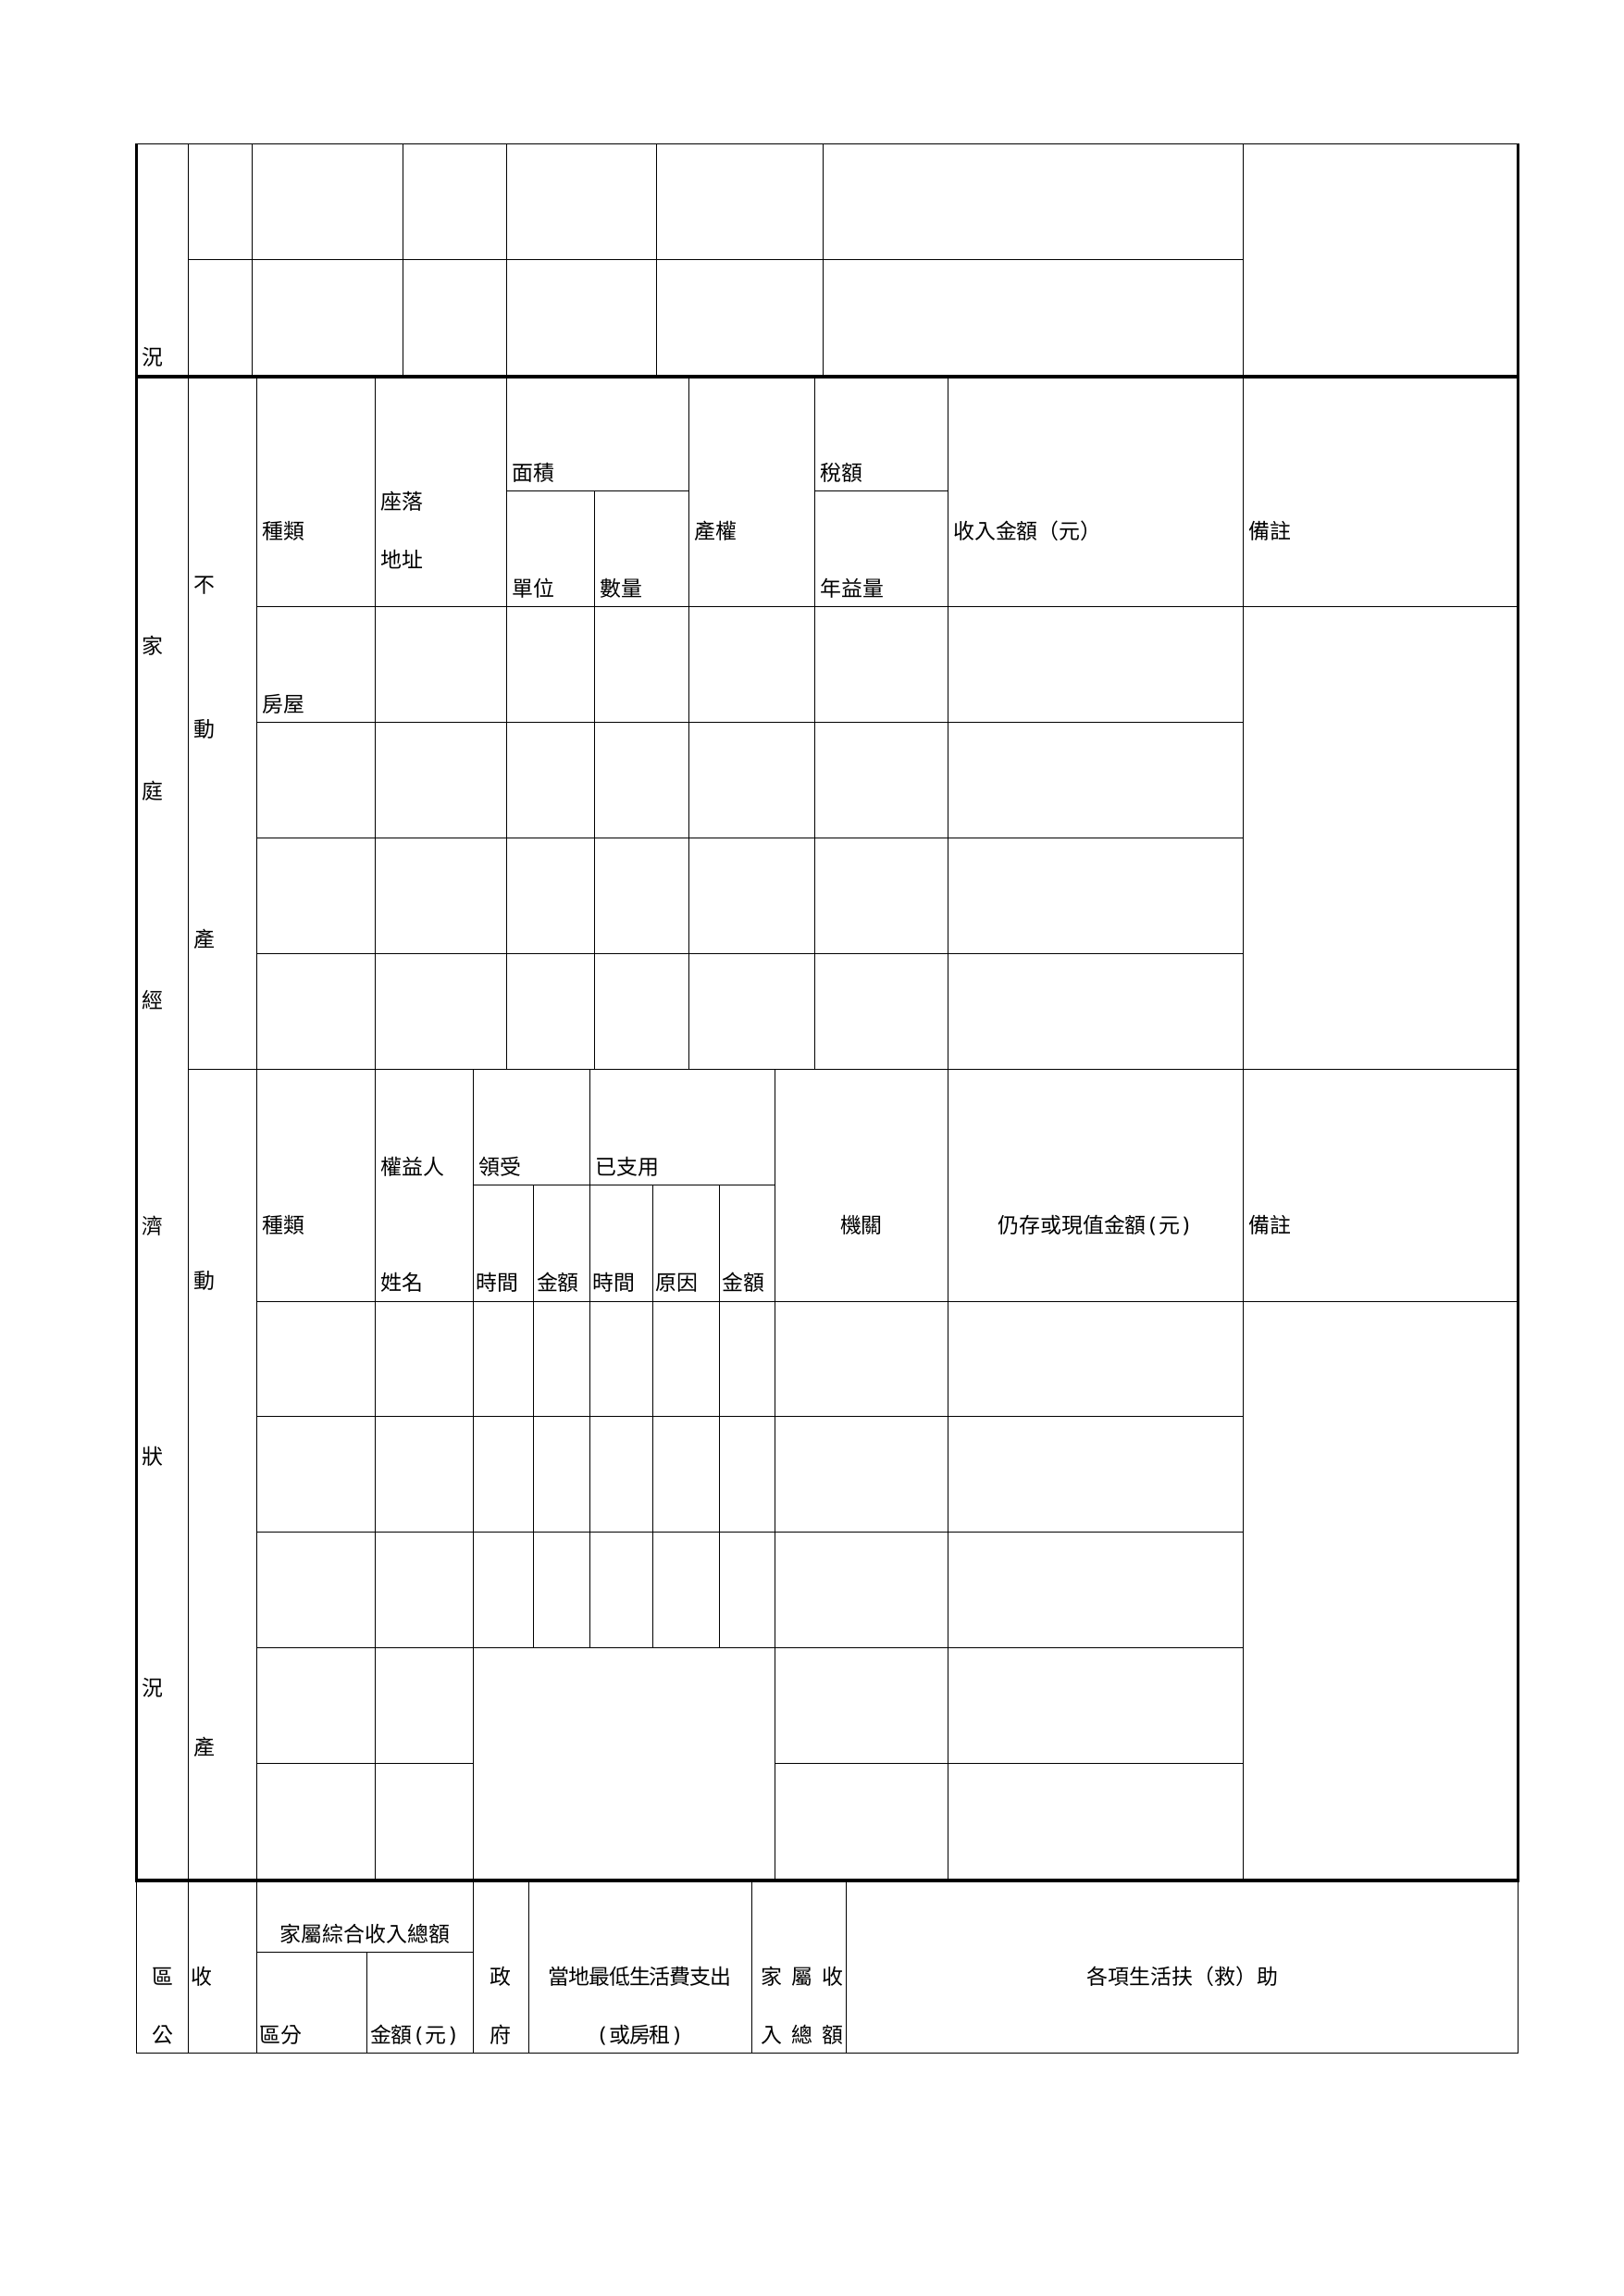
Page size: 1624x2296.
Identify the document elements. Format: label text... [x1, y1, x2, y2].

table_cell [948, 1302, 1243, 1416]
table_cell [534, 1533, 589, 1647]
table_cell [590, 1417, 652, 1532]
table_cell [376, 1302, 473, 1416]
table_cell [689, 723, 814, 838]
table_cell [720, 1417, 775, 1532]
table_cell 各項生活扶（救）助 [847, 1882, 1518, 2053]
table_cell [474, 1533, 533, 1647]
table_cell [815, 723, 948, 838]
table_cell [815, 607, 948, 722]
table_cell [815, 954, 948, 1069]
table_cell [376, 838, 506, 953]
table_cell [507, 144, 656, 259]
table_cell 時間 [474, 1185, 533, 1301]
table_cell 種類 [257, 379, 375, 606]
table_cell [257, 1764, 375, 1879]
table_cell [376, 723, 506, 838]
table_cell [590, 1302, 652, 1416]
table_cell 時間 [590, 1185, 652, 1301]
table_cell [948, 723, 1243, 838]
table_cell 收 [189, 1882, 256, 2053]
table_cell [534, 1417, 589, 1532]
table_cell [824, 260, 1243, 375]
table_cell 家屬綜合收入總額 [257, 1882, 473, 1952]
table_cell [595, 838, 688, 953]
table_cell 動 產 [189, 1070, 256, 1879]
table_cell [376, 607, 506, 722]
table_cell [948, 607, 1243, 722]
table_cell [775, 1533, 948, 1647]
table_cell [948, 1533, 1243, 1647]
table_cell 已支用 [590, 1070, 775, 1185]
table_cell [257, 1648, 375, 1763]
table_cell [376, 1417, 473, 1532]
table_cell 種類 [257, 1070, 375, 1301]
table_cell [403, 144, 506, 259]
table_cell [257, 838, 375, 953]
table_cell [376, 1764, 473, 1879]
table_cell [474, 1417, 533, 1532]
table_cell [653, 1533, 719, 1647]
table_cell 政 府 [474, 1882, 528, 2053]
table_cell [376, 954, 506, 1069]
table_cell [474, 1648, 775, 1879]
table_cell [948, 1648, 1243, 1763]
table_cell [474, 1302, 533, 1416]
table_cell [507, 954, 594, 1069]
table_cell 年益量 [815, 491, 948, 606]
table_cell 機關 [775, 1070, 948, 1301]
table_cell [257, 723, 375, 838]
table_cell [775, 1764, 948, 1879]
table_cell [815, 838, 948, 953]
table_cell 金額 [720, 1185, 775, 1301]
table_cell [257, 1533, 375, 1647]
table_cell [590, 1533, 652, 1647]
table_cell 家屬收入總額占生活費支出總額之％ [752, 1882, 846, 2053]
table_cell [595, 607, 688, 722]
table_cell 家 庭 經 濟 狀 況 [138, 379, 188, 1879]
table_cell [775, 1648, 948, 1763]
table_cell [720, 1302, 775, 1416]
table_cell [948, 954, 1243, 1069]
table_cell 單位 [507, 491, 594, 606]
table_cell 不 動 產 [189, 379, 256, 1069]
table_cell 原因 [653, 1185, 719, 1301]
table_cell [720, 1533, 775, 1647]
table_cell [253, 144, 403, 259]
table_cell [1244, 1302, 1517, 1879]
table_cell [257, 954, 375, 1069]
table_cell [653, 1417, 719, 1532]
table_cell 座落 地址 [376, 379, 506, 606]
table_cell [257, 1417, 375, 1532]
table_cell 區分 [257, 1953, 366, 2053]
table_cell 仍存或現值金額(元) [948, 1070, 1243, 1301]
table_cell [948, 838, 1243, 953]
table_cell [689, 607, 814, 722]
table_cell [403, 260, 506, 375]
table_cell 況 [138, 144, 188, 375]
table_cell [1244, 144, 1517, 375]
table_cell [507, 607, 594, 722]
table_cell [824, 144, 1243, 259]
table_cell 金額 [534, 1185, 589, 1301]
table_cell [948, 1417, 1243, 1532]
table_cell [253, 260, 403, 375]
table_cell [657, 260, 823, 375]
table_cell [657, 144, 823, 259]
table_cell [689, 838, 814, 953]
table_cell [257, 1302, 375, 1416]
table_cell 收入金額（元） [948, 379, 1243, 606]
table_cell [775, 1302, 948, 1416]
table_cell [189, 260, 252, 375]
table_cell [948, 1764, 1243, 1879]
table_cell [653, 1302, 719, 1416]
table_cell [595, 954, 688, 1069]
table_cell 房屋 [257, 607, 375, 722]
table_cell 備註 [1244, 1070, 1517, 1301]
table_cell 數量 [595, 491, 688, 606]
table_cell [376, 1648, 473, 1763]
table_cell [507, 260, 656, 375]
table_cell 區 公 [137, 1882, 188, 2053]
table_cell [376, 1533, 473, 1647]
table_cell 面積 [507, 379, 688, 490]
table_cell 當地最低生活費支出 (或房租) [529, 1882, 751, 2053]
table_cell [189, 144, 252, 259]
table_cell 產權 [689, 379, 814, 606]
table_cell [595, 723, 688, 838]
table_cell 備註 [1244, 379, 1517, 606]
table_cell 領受 [474, 1070, 589, 1185]
table_cell [507, 723, 594, 838]
table_cell 權益人 姓名 [376, 1070, 473, 1301]
table_cell [507, 838, 594, 953]
table_cell [689, 954, 814, 1069]
table_cell 稅額 [815, 379, 948, 490]
table_cell [534, 1302, 589, 1416]
table_cell [1244, 607, 1517, 1069]
table_cell 金額(元) [367, 1953, 473, 2053]
table_cell [775, 1417, 948, 1532]
